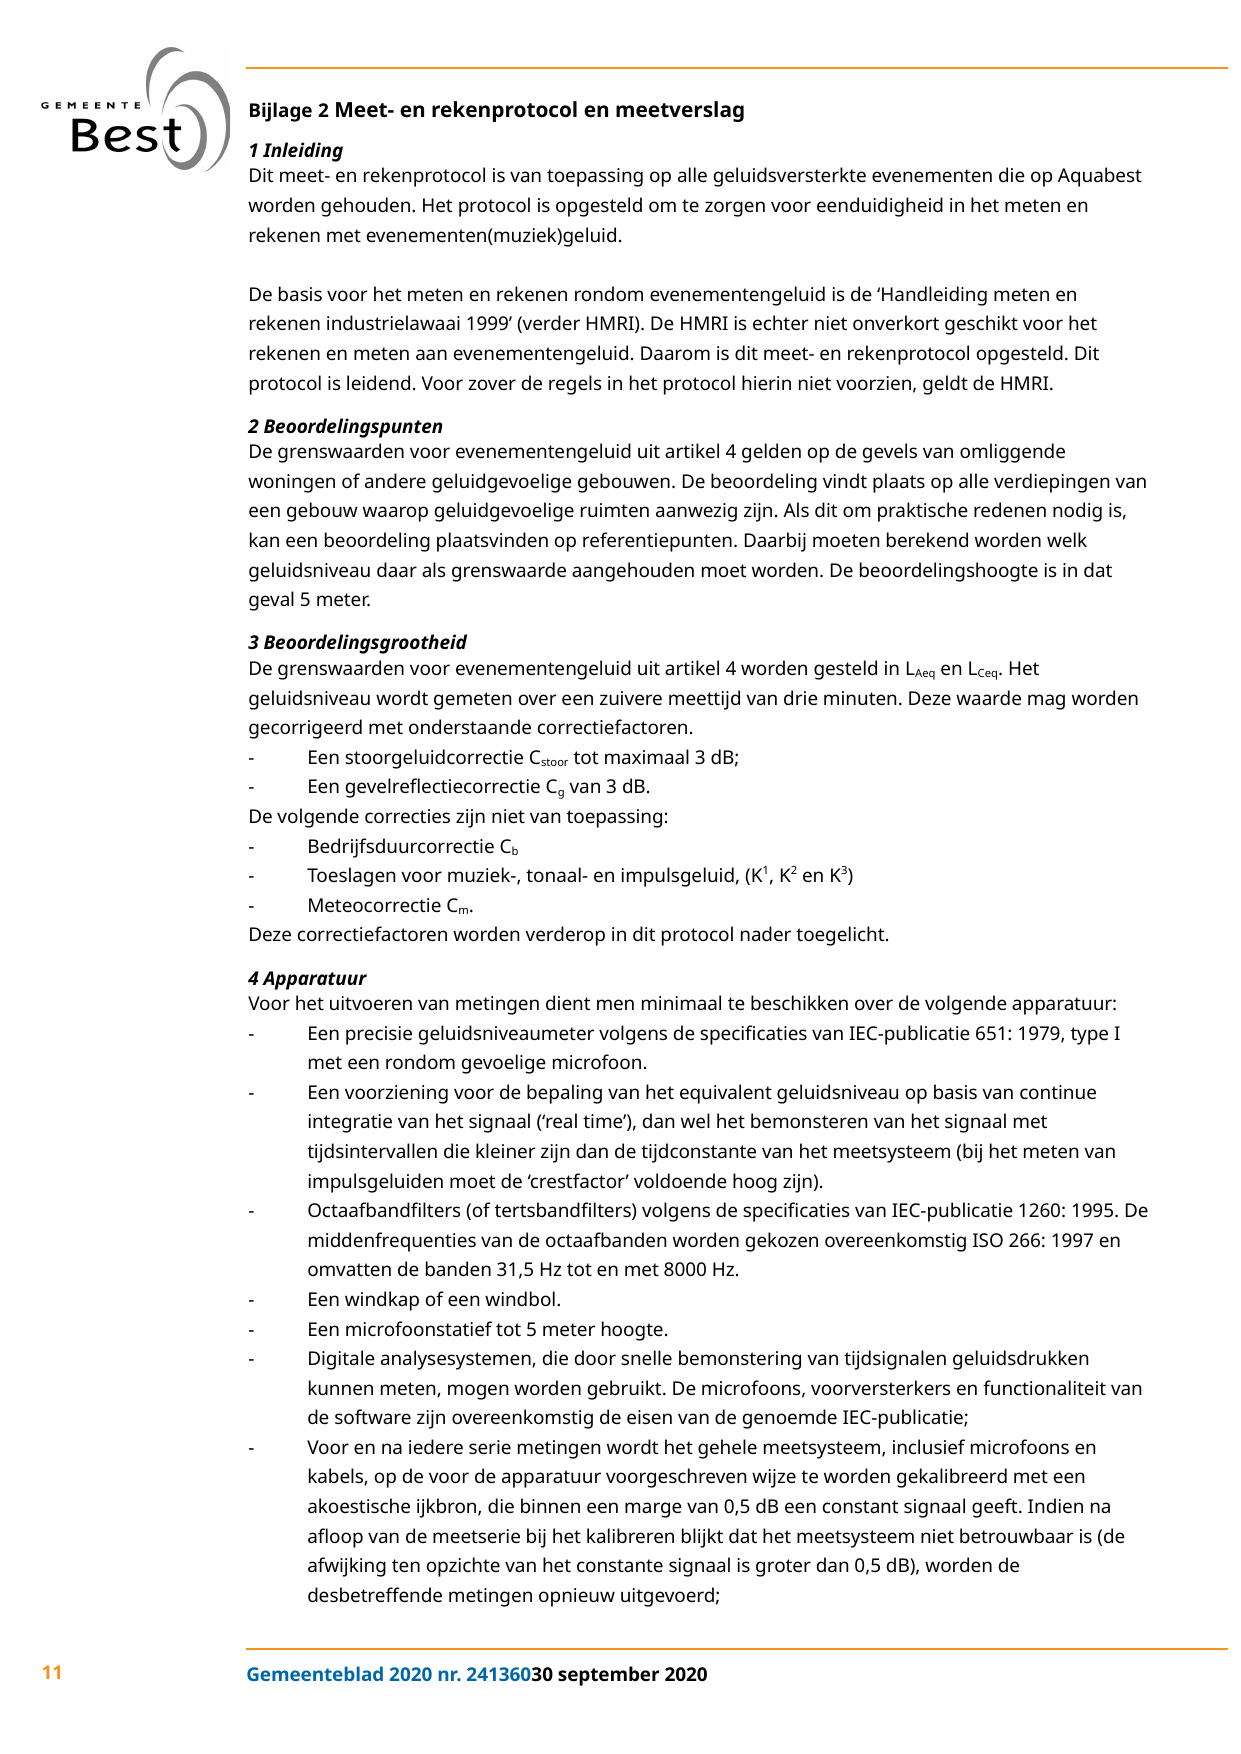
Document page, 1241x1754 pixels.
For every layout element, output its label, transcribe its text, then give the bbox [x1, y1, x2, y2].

text De basis voor het meten en rekenen rondom evenementengeluid is de ‘Handleiding meten en rekenen industrielawaai 1999’ (verder HMRI). De HMRI is echter niet onverkort geschikt voor het rekenen en meten aan evenementengeluid. Daarom is dit meet- en rekenprotocol opgesteld. Dit protocol is leidend. Voor zover de regels in het protocol hierin niet voorzien, geldt de HMRI. [248, 281, 1152, 395]
picture [41, 47, 231, 172]
text De grenswaarden voor evenementengeluid uit artikel 4 worden gesteld in LAeq en LCeq. Het geluidsniveau wordt gemeten over een zuivere meettijd van drie minuten. Deze waarde mag worden gecorrigeerd met onderstaande correctiefactoren. [248, 655, 1152, 740]
text De volgende correcties zijn niet van toepassing: [248, 803, 1152, 829]
list Meteocorrectie Cm. [248, 892, 1152, 918]
text Deze correctiefactoren worden verderop in dit protocol nader toegelicht. [248, 922, 1152, 947]
text 4 Apparatuur [248, 965, 1152, 990]
list Voor en na iedere serie metingen wordt het gehele meetsysteem, inclusief microfoons en kabels, op de voor de apparatuur voorgeschreven wijze te worden gekalibreerd met een akoestische ijkbron, die binnen een marge van 0,5 dB een constant signaal geeft. Indien na afloop van de meetserie bij het kalibreren blijkt dat het meetsysteem niet betrouwbaar is (de afwijking ten opzichte van het constante signaal is groter dan 0,5 dB), worden de desbetreffende metingen opnieuw uitgevoerd; [248, 1434, 1152, 1608]
text De grenswaarden voor evenementengeluid uit artikel 4 gelden op de gevels van omliggende woningen of andere geluidgevoelige gebouwen. De beoordeling vindt plaats op alle verdiepingen van een gebouw waarop geluidgevoelige ruimten aanwezig zijn. Als dit om praktische redenen nodig is, kan een beoordeling plaatsvinden op referentiepunten. Daarbij moeten berekend worden welk geluidsniveau daar als grenswaarde aangehouden moet worden. De beoordelingshoogte is in dat geval 5 meter. [248, 438, 1152, 612]
list Bedrijfsduurcorrectie Cb [248, 833, 1152, 858]
list Een windkap of een windbol. [248, 1286, 1152, 1312]
text 2 Beoordelingspunten [248, 413, 1152, 438]
list Octaafbandfilters (of tertsbandfilters) volgens de specificaties van IEC-publicatie 1260: 1995. De middenfrequenties van de octaafbanden worden gekozen overeenkomstig ISO 266: 1997 en omvatten de banden 31,5 Hz tot en met 8000 Hz. [248, 1197, 1152, 1282]
text Voor het uitvoeren van metingen dient men minimaal te beschikken over de volgende apparatuur: [248, 990, 1152, 1016]
list Een voorziening voor de bepaling van het equivalent geluidsniveau op basis van continue integratie van het signaal (‘real time’), dan wel het bemonsteren van het signaal met tijdsintervallen die kleiner zijn dan de tijdconstante van het meetsysteem (bij het meten van impulsgeluiden moet de ‘crestfactor’ voldoende hoog zijn). [248, 1079, 1152, 1194]
list Een microfoonstatief tot 5 meter hoogte. [248, 1316, 1152, 1342]
list Een precisie geluidsniveaumeter volgens de specificaties van IEC-publicatie 651: 1979, type I met een rondom gevoelige microfoon. [248, 1020, 1152, 1075]
text 3 Beoordelingsgrootheid [248, 629, 1152, 655]
text Bijlage 2 Meet- en rekenprotocol en meetverslag [248, 95, 1152, 123]
list Digitale analysesystemen, die door snelle bemonstering van tijdsignalen geluidsdrukken kunnen meten, mogen worden gebruikt. De microfoons, voorversterkers en functionaliteit van de software zijn overeenkomstig de eisen van de genoemde IEC-publicatie; [248, 1345, 1152, 1430]
list Een gevelreflectiecorrectie Cg van 3 dB. [248, 774, 1152, 799]
list Een stoorgeluidcorrectie Cstoor tot maximaal 3 dB; [248, 744, 1152, 770]
text Dit meet- en rekenprotocol is van toepassing op alle geluidsversterkte evenementen die op Aquabest worden gehouden. Het protocol is opgesteld om te zorgen voor eenduidigheid in het meten en rekenen met evenementen(muziek)geluid. [248, 163, 1152, 247]
list Toeslagen voor muziek-, tonaal- en impulsgeluid, (K1, K2 en K3) [248, 862, 1152, 888]
text 1 Inleiding [248, 137, 1152, 163]
